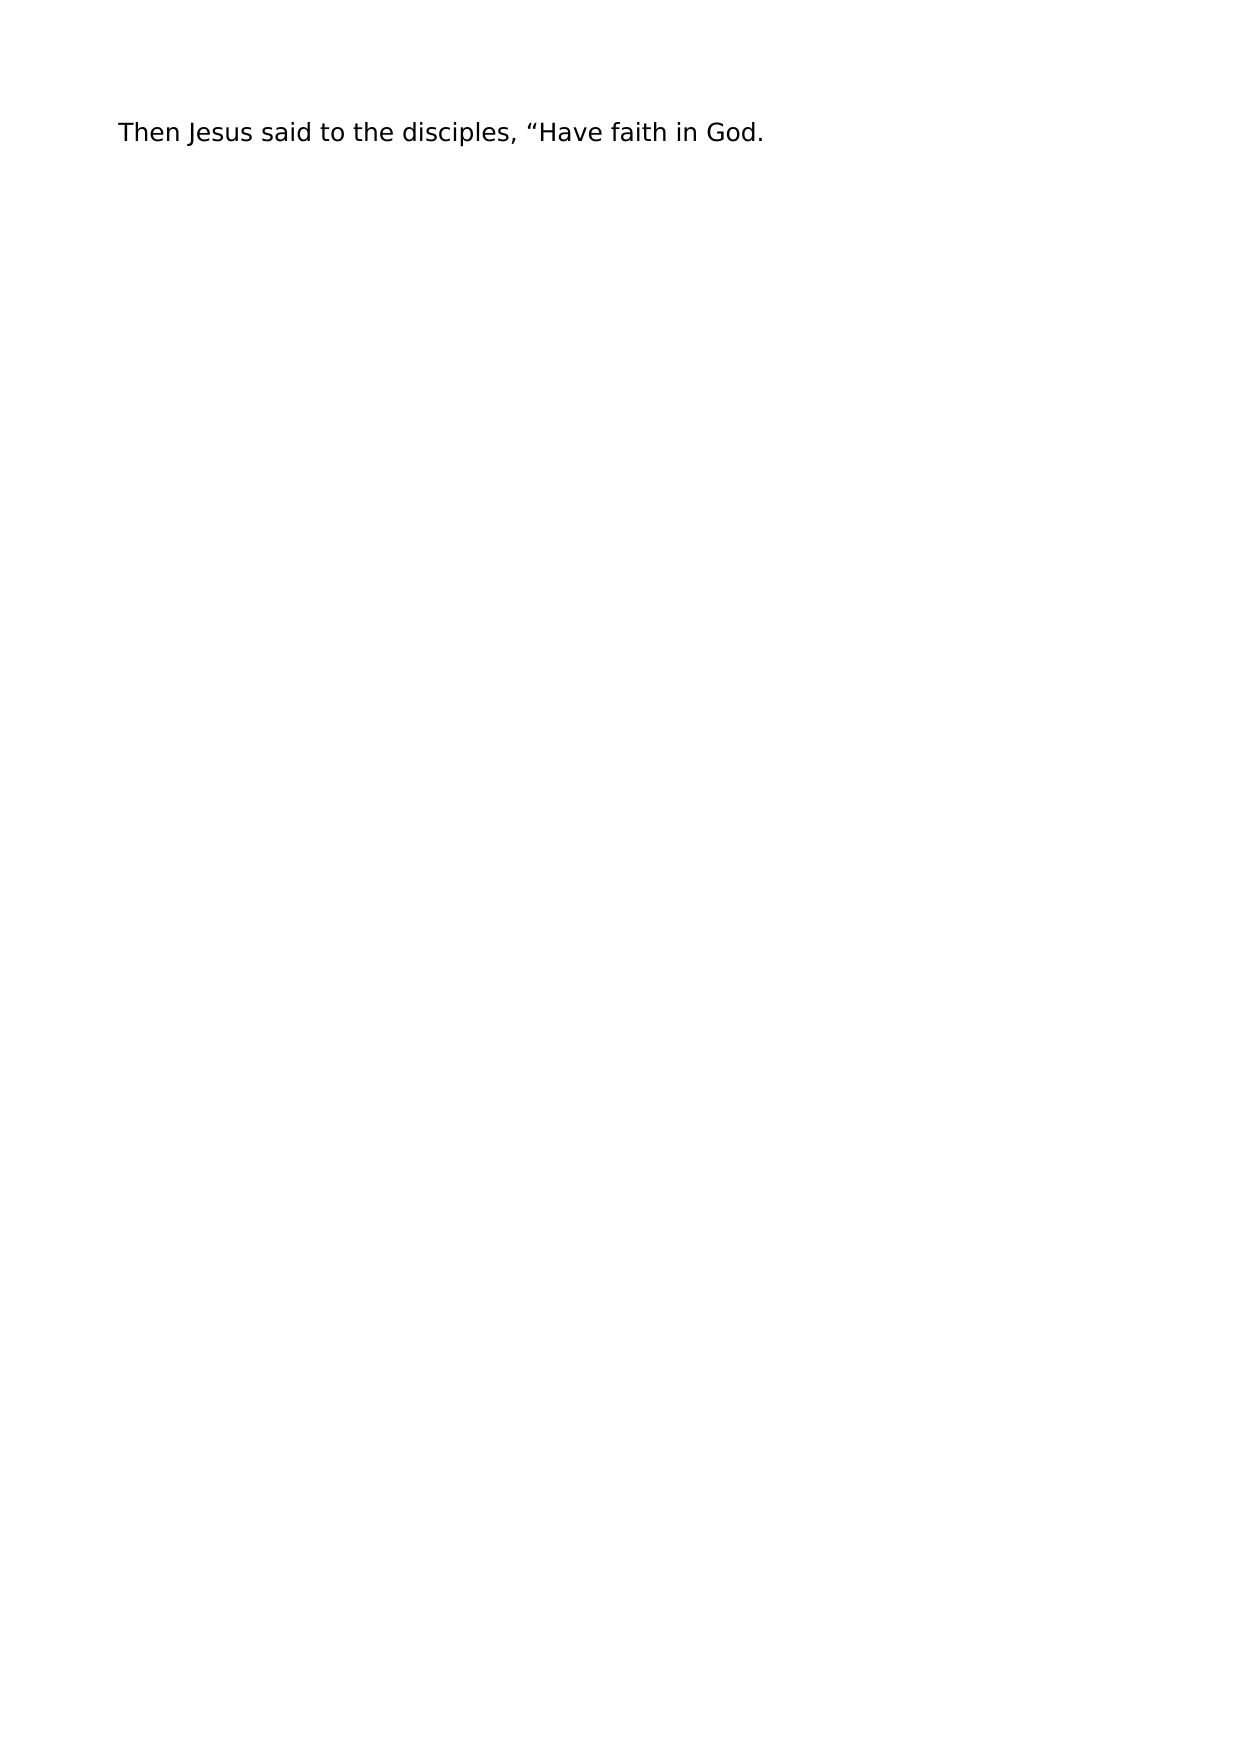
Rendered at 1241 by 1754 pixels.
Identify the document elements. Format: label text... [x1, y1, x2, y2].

text Then Jesus said to the disciples, “Have faith in God. [118, 118, 1122, 147]
